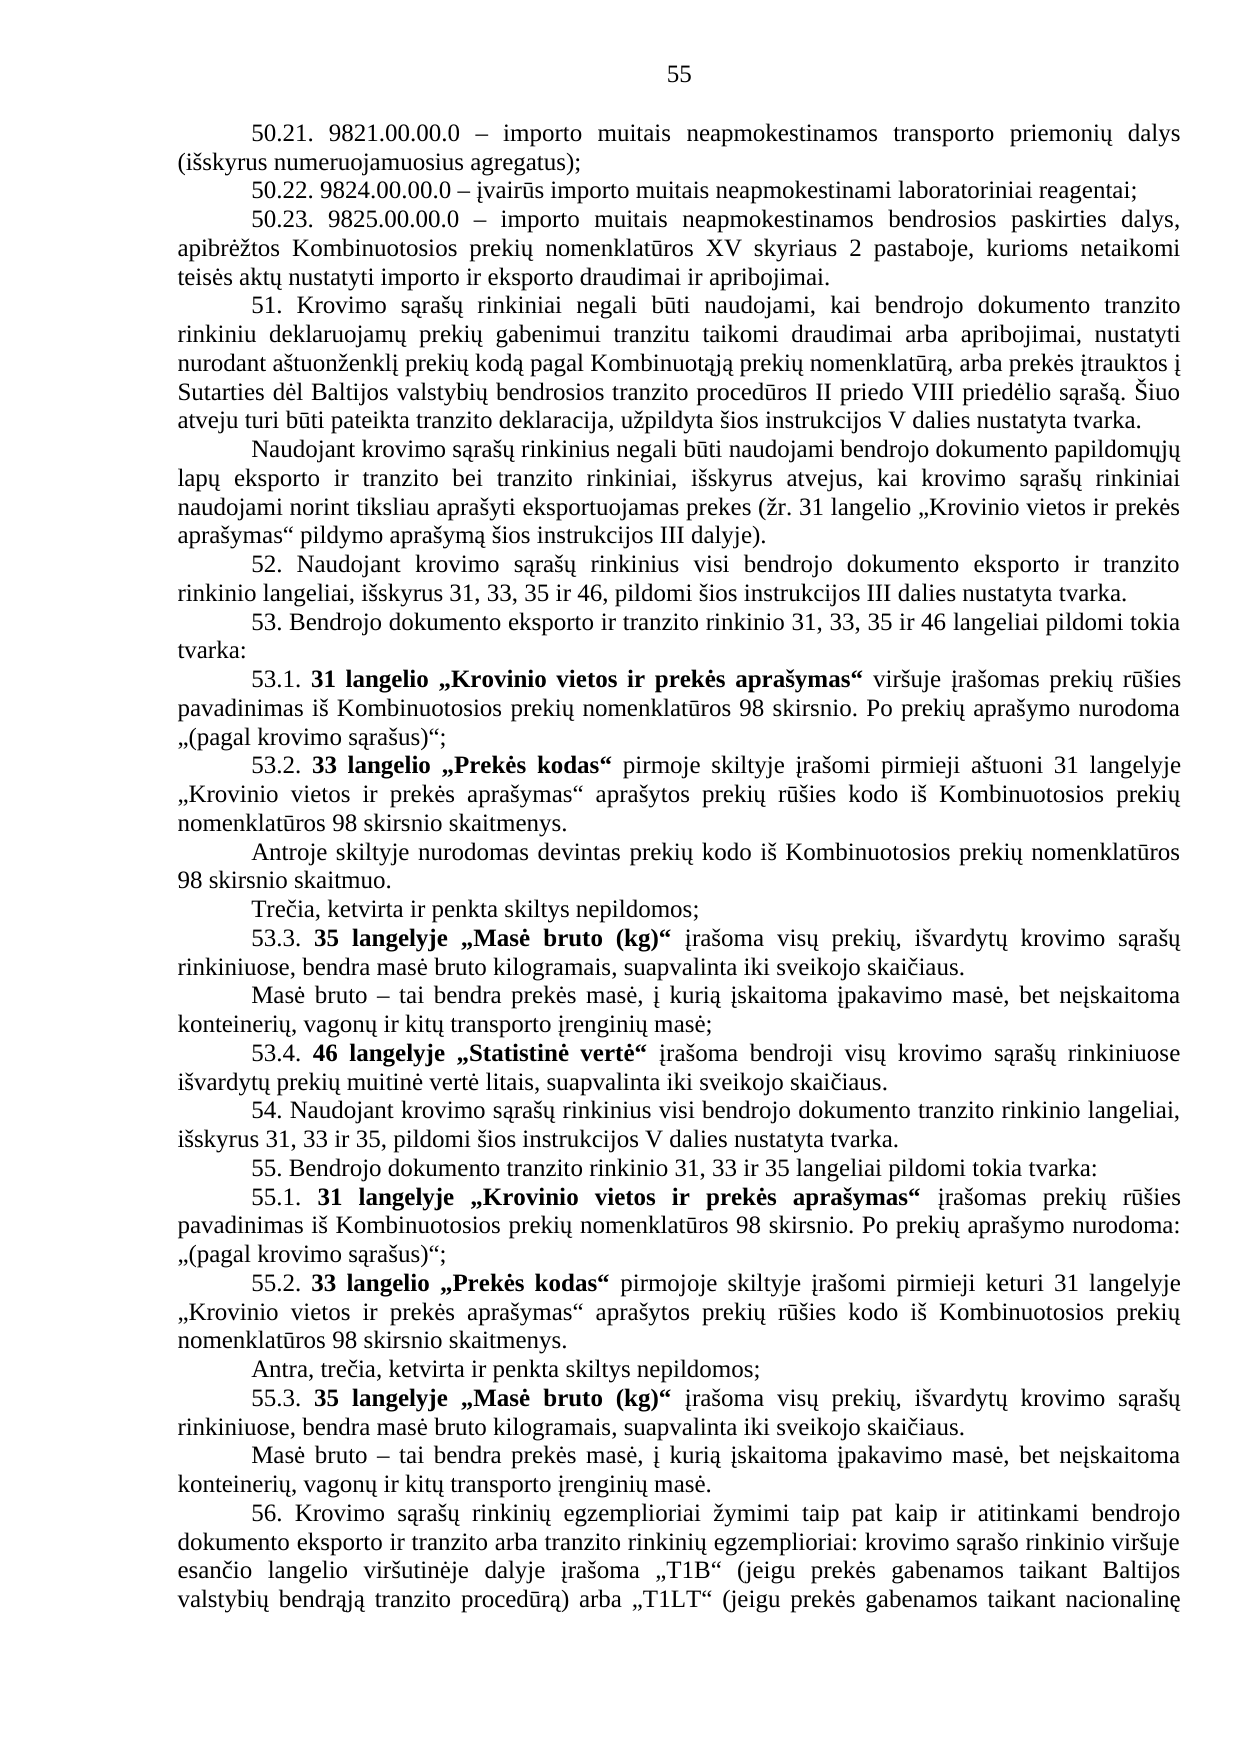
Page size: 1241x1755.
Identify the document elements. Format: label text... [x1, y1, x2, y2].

text Naudojant krovimo sąrašų rinkinius negali būti naudojami bendrojo dokumento papildomųjų lapų eksporto ir tranzito bei tranzito rinkiniai, išskyrus atvejus, kai krovimo sąrašų rinkiniai naudojami norint tiksliau aprašyti eksportuojamas prekes (žr. 31 langelio „Krovinio vietos ir prekės aprašymas“ pildymo aprašymą šios instrukcijos III dalyje). [177, 434, 1181, 549]
text 50.23. 9825.00.00.0 – importo muitais neapmokestinamos bendrosios paskirties dalys, apibrėžtos Kombinuotosios prekių nomenklatūros XV skyriaus 2 pastaboje, kurioms netaikomi teisės aktų nustatyti importo ir eksporto draudimai ir apribojimai. [177, 204, 1181, 291]
text 53. Bendrojo dokumento eksporto ir tranzito rinkinio 31, 33, 35 ir 46 langeliai pildomi tokia tvarka: [177, 607, 1181, 664]
text 56. Krovimo sąrašų rinkinių egzemplioriai žymimi taip pat kaip ir atitinkami bendrojo dokumento eksporto ir tranzito arba tranzito rinkinių egzemplioriai: krovimo sąrašo rinkinio viršuje esančio langelio viršutinėje dalyje įrašoma „T1B“ (jeigu prekės gabenamos taikant Baltijos valstybių bendrąją tranzito procedūrą) arba „T1LT“ (jeigu prekės gabenamos taikant nacionalinę [177, 1498, 1181, 1613]
text Antroje skiltyje nurodomas devintas prekių kodo iš Kombinuotosios prekių nomenklatūros 98 skirsnio skaitmuo. [177, 837, 1181, 894]
text Trečia, ketvirta ir penkta skiltys nepildomos; [177, 894, 1181, 923]
text 55.2. 33 langelio „Prekės kodas“ pirmojoje skiltyje įrašomi pirmieji keturi 31 langelyje „Krovinio vietos ir prekės aprašymas“ aprašytos prekių rūšies kodo iš Kombinuotosios prekių nomenklatūros 98 skirsnio skaitmenys. [177, 1268, 1181, 1354]
text Antra, trečia, ketvirta ir penkta skiltys nepildomos; [177, 1354, 1181, 1383]
text 50.21. 9821.00.00.0 – importo muitais neapmokestinamos transporto priemonių dalys (išskyrus numeruojamuosius agregatus); [177, 118, 1181, 176]
text 50.22. 9824.00.00.0 – įvairūs importo muitais neapmokestinami laboratoriniai reagentai; [177, 176, 1181, 204]
text 54. Naudojant krovimo sąrašų rinkinius visi bendrojo dokumento tranzito rinkinio langeliai, išskyrus 31, 33 ir 35, pildomi šios instrukcijos V dalies nustatyta tvarka. [177, 1096, 1181, 1153]
text 51. Krovimo sąrašų rinkiniai negali būti naudojami, kai bendrojo dokumento tranzito rinkiniu deklaruojamų prekių gabenimui tranzitu taikomi draudimai arba apribojimai, nustatyti nurodant aštuonženklį prekių kodą pagal Kombinuotąją prekių nomenklatūrą, arba prekės įtrauktos į Sutarties dėl Baltijos valstybių bendrosios tranzito procedūros II priedo VIII priedėlio sąrašą. Šiuo atveju turi būti pateikta tranzito deklaracija, užpildyta šios instrukcijos V dalies nustatyta tvarka. [177, 291, 1181, 434]
text 53.1. 31 langelio „Krovinio vietos ir prekės aprašymas“ viršuje įrašomas prekių rūšies pavadinimas iš Kombinuotosios prekių nomenklatūros 98 skirsnio. Po prekių aprašymo nurodoma „(pagal krovimo sąrašus)“; [177, 664, 1181, 751]
text 53.3. 35 langelyje „Masė bruto (kg)“ įrašoma visų prekių, išvardytų krovimo sąrašų rinkiniuose, bendra masė bruto kilogramais, suapvalinta iki sveikojo skaičiaus. [177, 923, 1181, 981]
text 53.2. 33 langelio „Prekės kodas“ pirmoje skiltyje įrašomi pirmieji aštuoni 31 langelyje „Krovinio vietos ir prekės aprašymas“ aprašytos prekių rūšies kodo iš Kombinuotosios prekių nomenklatūros 98 skirsnio skaitmenys. [177, 751, 1181, 837]
text 55.1. 31 langelyje „Krovinio vietos ir prekės aprašymas“ įrašomas prekių rūšies pavadinimas iš Kombinuotosios prekių nomenklatūros 98 skirsnio. Po prekių aprašymo nurodoma: „(pagal krovimo sąrašus)“; [177, 1182, 1181, 1268]
text 55. Bendrojo dokumento tranzito rinkinio 31, 33 ir 35 langeliai pildomi tokia tvarka: [177, 1153, 1181, 1182]
text Masė bruto – tai bendra prekės masė, į kurią įskaitoma įpakavimo masė, bet neįskaitoma konteinerių, vagonų ir kitų transporto įrenginių masė; [177, 981, 1181, 1038]
text 53.4. 46 langelyje „Statistinė vertė“ įrašoma bendroji visų krovimo sąrašų rinkiniuose išvardytų prekių muitinė vertė litais, suapvalinta iki sveikojo skaičiaus. [177, 1038, 1181, 1096]
text 52. Naudojant krovimo sąrašų rinkinius visi bendrojo dokumento eksporto ir tranzito rinkinio langeliai, išskyrus 31, 33, 35 ir 46, pildomi šios instrukcijos III dalies nustatyta tvarka. [177, 549, 1181, 607]
text 55.3. 35 langelyje „Masė bruto (kg)“ įrašoma visų prekių, išvardytų krovimo sąrašų rinkiniuose, bendra masė bruto kilogramais, suapvalinta iki sveikojo skaičiaus. [177, 1383, 1181, 1441]
text Masė bruto – tai bendra prekės masė, į kurią įskaitoma įpakavimo masė, bet neįskaitoma konteinerių, vagonų ir kitų transporto įrenginių masė. [177, 1441, 1181, 1498]
